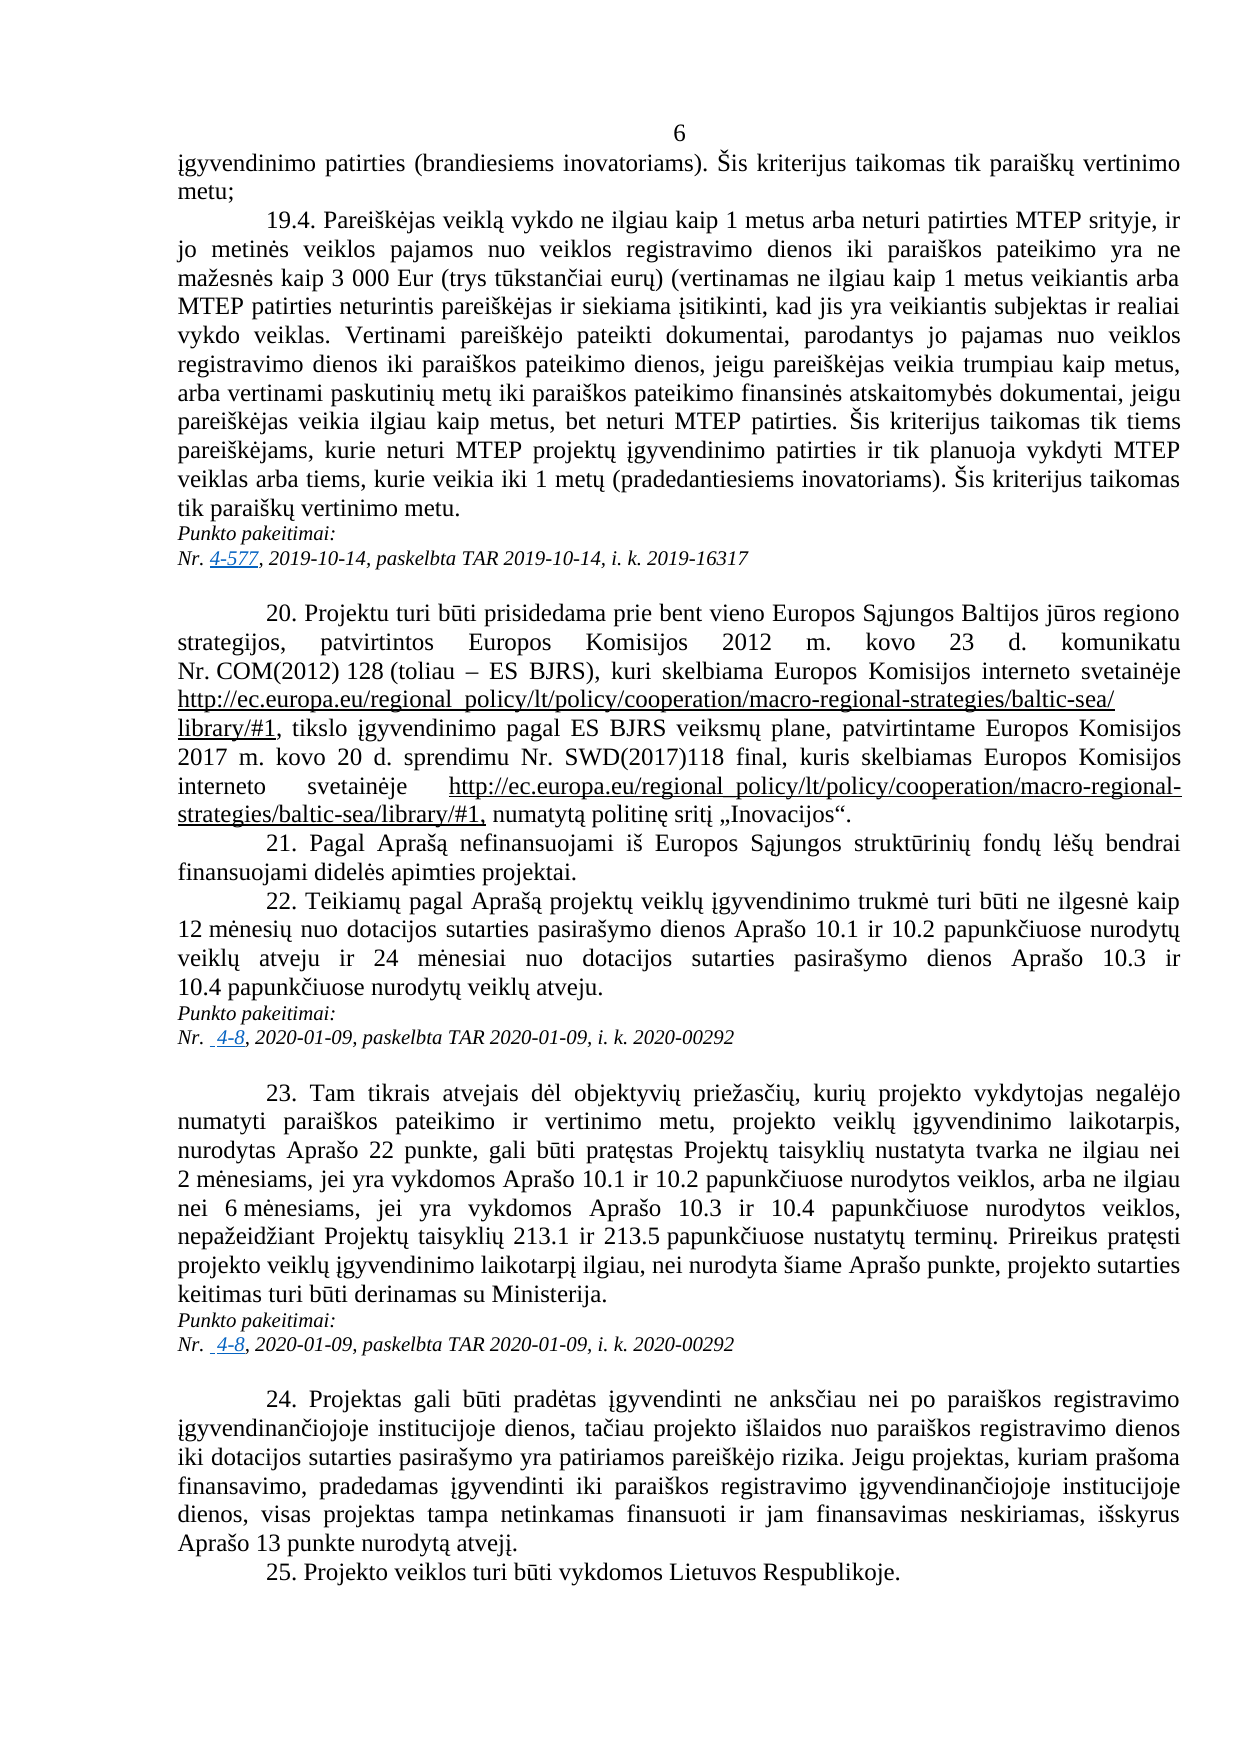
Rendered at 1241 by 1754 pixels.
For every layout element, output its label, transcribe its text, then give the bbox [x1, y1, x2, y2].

text Nr. 4-8, 2020-01-09, paskelbta TAR 2020-01-09, i. k. 2020-00292 [177, 1332, 1181, 1356]
text 23. Tam tikrais atvejais dėl objektyvių priežasčių, kurių projekto vykdytojas negalėjo numatyti paraiškos pateikimo ir vertinimo metu, projekto veiklų įgyvendinimo laikotarpis, nurodytas Aprašo 22 punkte, gali būti pratęstas Projektų taisyklių nustatyta tvarka ne ilgiau nei 2 mėnesiams, jei yra vykdomos Aprašo 10.1 ir 10.2 papunkčiuose nurodytos veiklos, arba ne ilgiau nei 6 mėnesiams, jei yra vykdomos Aprašo 10.3 ir 10.4 papunkčiuose nurodytos veiklos, nepažeidžiant Projektų taisyklių 213.1 ir 213.5 papunkčiuose nustatytų terminų. Prireikus pratęsti projekto veiklų įgyvendinimo laikotarpį ilgiau, nei nurodyta šiame Aprašo punkte, projekto sutarties keitimas turi būti derinamas su Ministerija. [177, 1078, 1181, 1308]
text įgyvendinimo patirties (brandiesiems inovatoriams). Šis kriterijus taikomas tik paraiškų vertinimo metu; [177, 148, 1181, 205]
text Punkto pakeitimai: [177, 521, 1181, 545]
text 22. Teikiamų pagal Aprašą projektų veiklų įgyvendinimo trukmė turi būti ne ilgesnė kaip 12 mėnesių nuo dotacijos sutarties pasirašymo dienos Aprašo 10.1 ir 10.2 papunkčiuose nurodytų veiklų atveju ir 24 mėnesiai nuo dotacijos sutarties pasirašymo dienos Aprašo 10.3 ir 10.4 papunkčiuose nurodytų veiklų atveju. [177, 886, 1181, 1001]
text 21. Pagal Aprašą nefinansuojami iš Europos Sąjungos struktūrinių fondų lėšų bendrai finansuojami didelės apimties projektai. [177, 828, 1181, 886]
text Punkto pakeitimai: [177, 1308, 1181, 1332]
text Nr. 4-8, 2020-01-09, paskelbta TAR 2020-01-09, i. k. 2020-00292 [177, 1025, 1181, 1049]
text 25. Projekto veiklos turi būti vykdomos Lietuvos Respublikoje. [177, 1557, 1181, 1586]
text 19.4. Pareiškėjas veiklą vykdo ne ilgiau kaip 1 metus arba neturi patirties MTEP srityje, ir jo metinės veiklos pajamos nuo veiklos registravimo dienos iki paraiškos pateikimo yra ne mažesnės kaip 3 000 Eur (trys tūkstančiai eurų) (vertinamas ne ilgiau kaip 1 metus veikiantis arba MTEP patirties neturintis pareiškėjas ir siekiama įsitikinti, kad jis yra veikiantis subjektas ir realiai vykdo veiklas. Vertinami pareiškėjo pateikti dokumentai, parodantys jo pajamas nuo veiklos registravimo dienos iki paraiškos pateikimo dienos, jeigu pareiškėjas veikia trumpiau kaip metus, arba vertinami paskutinių metų iki paraiškos pateikimo finansinės atskaitomybės dokumentai, jeigu pareiškėjas veikia ilgiau kaip metus, bet neturi MTEP patirties. Šis kriterijus taikomas tik tiems pareiškėjams, kurie neturi MTEP projektų įgyvendinimo patirties ir tik planuoja vykdyti MTEP veiklas arba tiems, kurie veikia iki 1 metų (pradedantiesiems inovatoriams). Šis kriterijus taikomas tik paraiškų vertinimo metu. [177, 205, 1181, 521]
text 24. Projektas gali būti pradėtas įgyvendinti ne anksčiau nei po paraiškos registravimo įgyvendinančiojoje institucijoje dienos, tačiau projekto išlaidos nuo paraiškos registravimo dienos iki dotacijos sutarties pasirašymo yra patiriamos pareiškėjo rizika. Jeigu projektas, kuriam prašoma finansavimo, pradedamas įgyvendinti iki paraiškos registravimo įgyvendinančiojoje institucijoje dienos, visas projektas tampa netinkamas finansuoti ir jam finansavimas neskiriamas, išskyrus Aprašo 13 punkte nurodytą atvejį. [177, 1384, 1181, 1557]
text 20. Projektu turi būti prisidedama prie bent vieno Europos Sąjungos Baltijos jūros regiono strategijos, patvirtintos Europos Komisijos 2012 m. kovo 23 d. komunikatu Nr. COM(2012) 128 (toliau – ES BJRS), kuri skelbiama Europos Komisijos interneto svetainėje http://ec.europa.eu/regional_policy/lt/policy/cooperation/macro-regional-strategies/baltic-sea/library/#1, tikslo įgyvendinimo pagal ES BJRS veiksmų plane, patvirtintame Europos Komisijos 2017 m. kovo 20 d. sprendimu Nr. SWD(2017)118 final, kuris skelbiamas Europos Komisijos interneto svetainėje http://ec.europa.eu/regional_policy/lt/policy/cooperation/macro-regional-strategies/baltic-sea/library/#1, numatytą politinę sritį „Inovacijos“. [177, 598, 1181, 828]
text Nr. 4-577, 2019-10-14, paskelbta TAR 2019-10-14, i. k. 2019-16317 [177, 545, 1181, 569]
text Punkto pakeitimai: [177, 1001, 1181, 1025]
